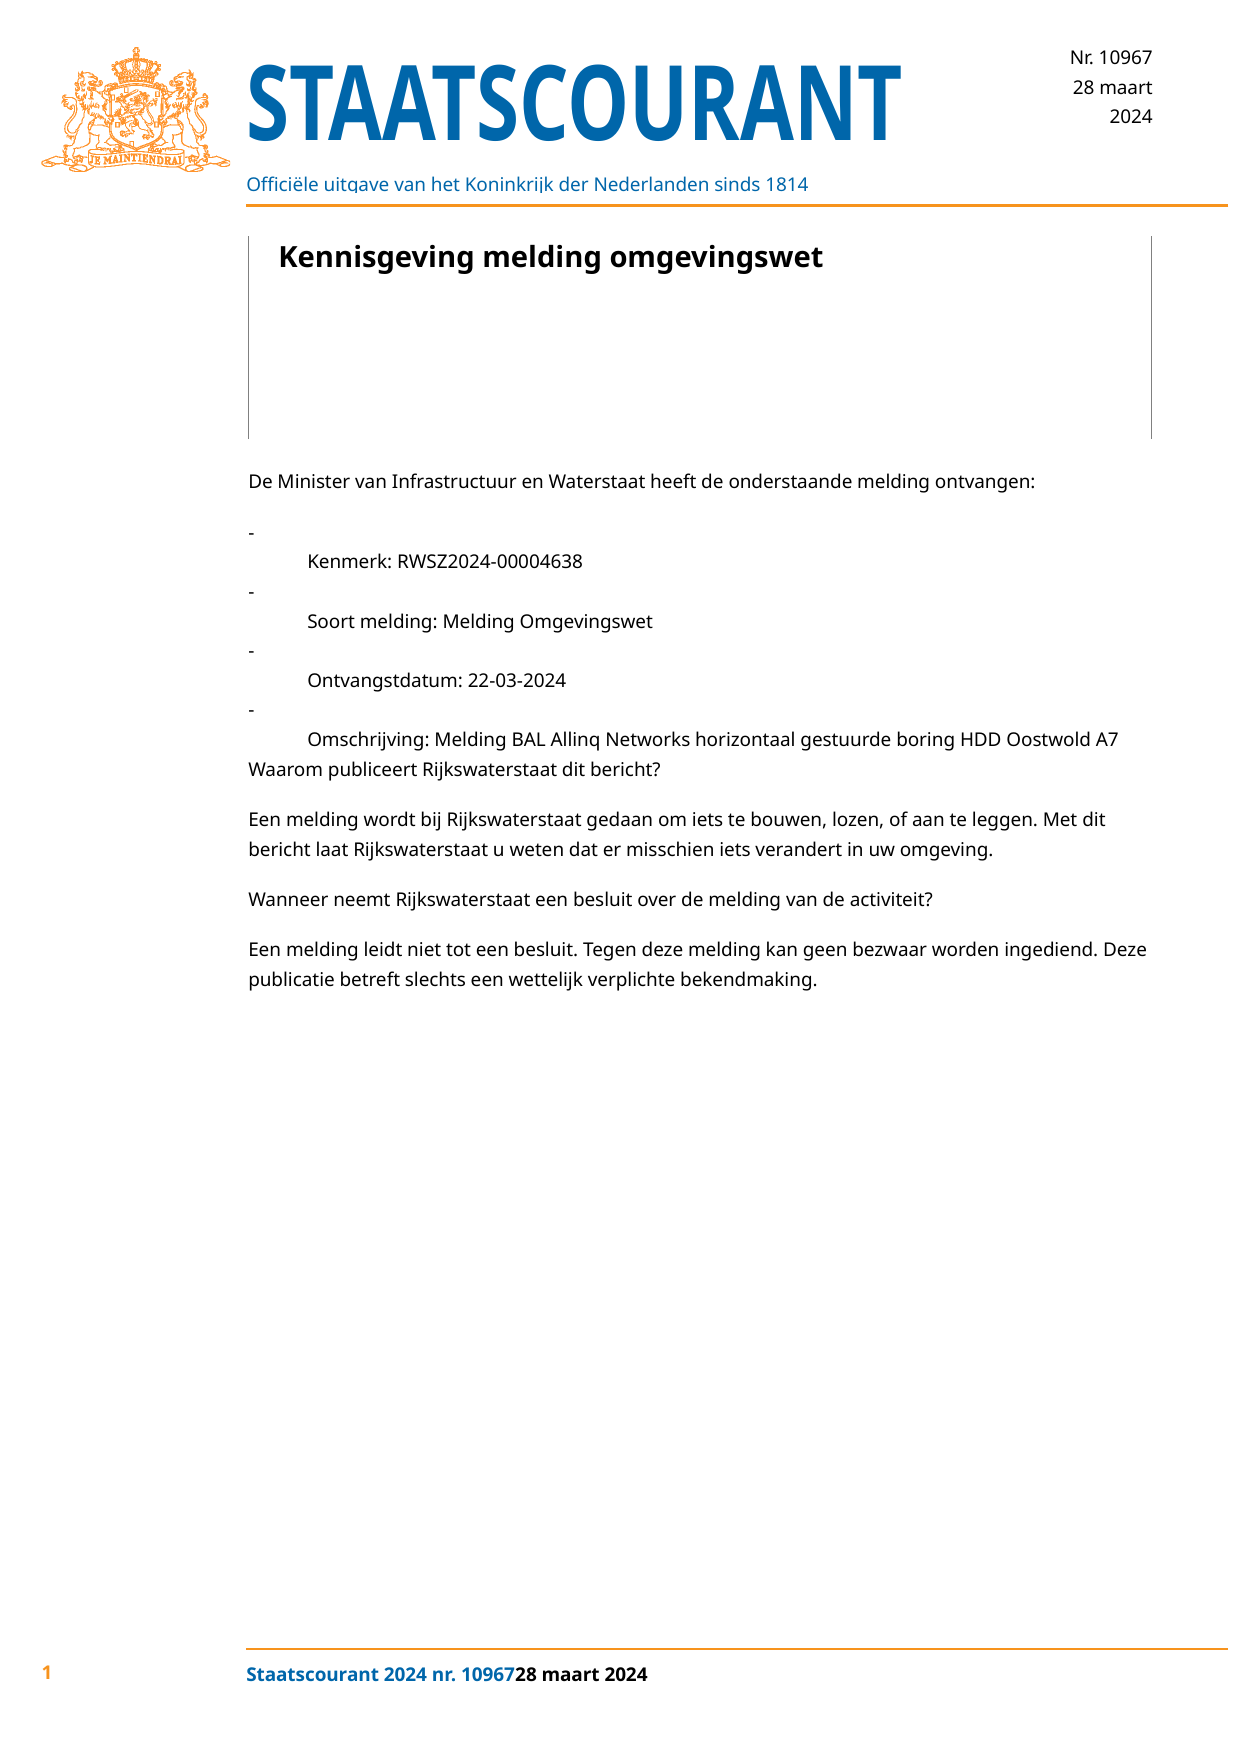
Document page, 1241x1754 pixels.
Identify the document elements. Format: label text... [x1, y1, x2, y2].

picture [41, 47, 231, 172]
list Soort melding: Melding Omgevingswet [248, 608, 1152, 633]
table_header [850, 414, 1151, 439]
table_header [850, 236, 912, 413]
list Omschrijving: Melding BAL Allinq Networks horizontaal gestuurde boring HDD Oostwold A7 [248, 726, 1152, 752]
picture [912, 236, 1090, 414]
text Wanneer neemt Rijkswaterstaat een besluit over de melding van de activiteit? [248, 886, 1152, 912]
text De Minister van Infrastructuur en Waterstaat heeft de onderstaande melding ontvangen: [248, 469, 1152, 494]
list Ontvangstdatum: 22-03-2024 [248, 667, 1152, 693]
text Een melding leidt niet tot een besluit. Tegen deze melding kan geen bezwaar worden ingediend. Deze publicatie betreft slechts een wettelijk verplichte bekendmaking. [248, 937, 1152, 992]
text Een melding wordt bij Rijkswaterstaat gedaan om iets te bouwen, lozen, of aan te leggen. Met dit bericht laat Rijkswaterstaat u weten dat er misschien iets verandert in uw omgeving. [248, 806, 1152, 861]
table_header Kennisgeving melding omgevingswet [249, 236, 850, 439]
list Kenmerk: RWSZ2024-00004638 [248, 549, 1152, 574]
table_header [1090, 236, 1151, 413]
text Waarom publiceert Rijkswaterstaat dit bericht? [248, 756, 1152, 781]
